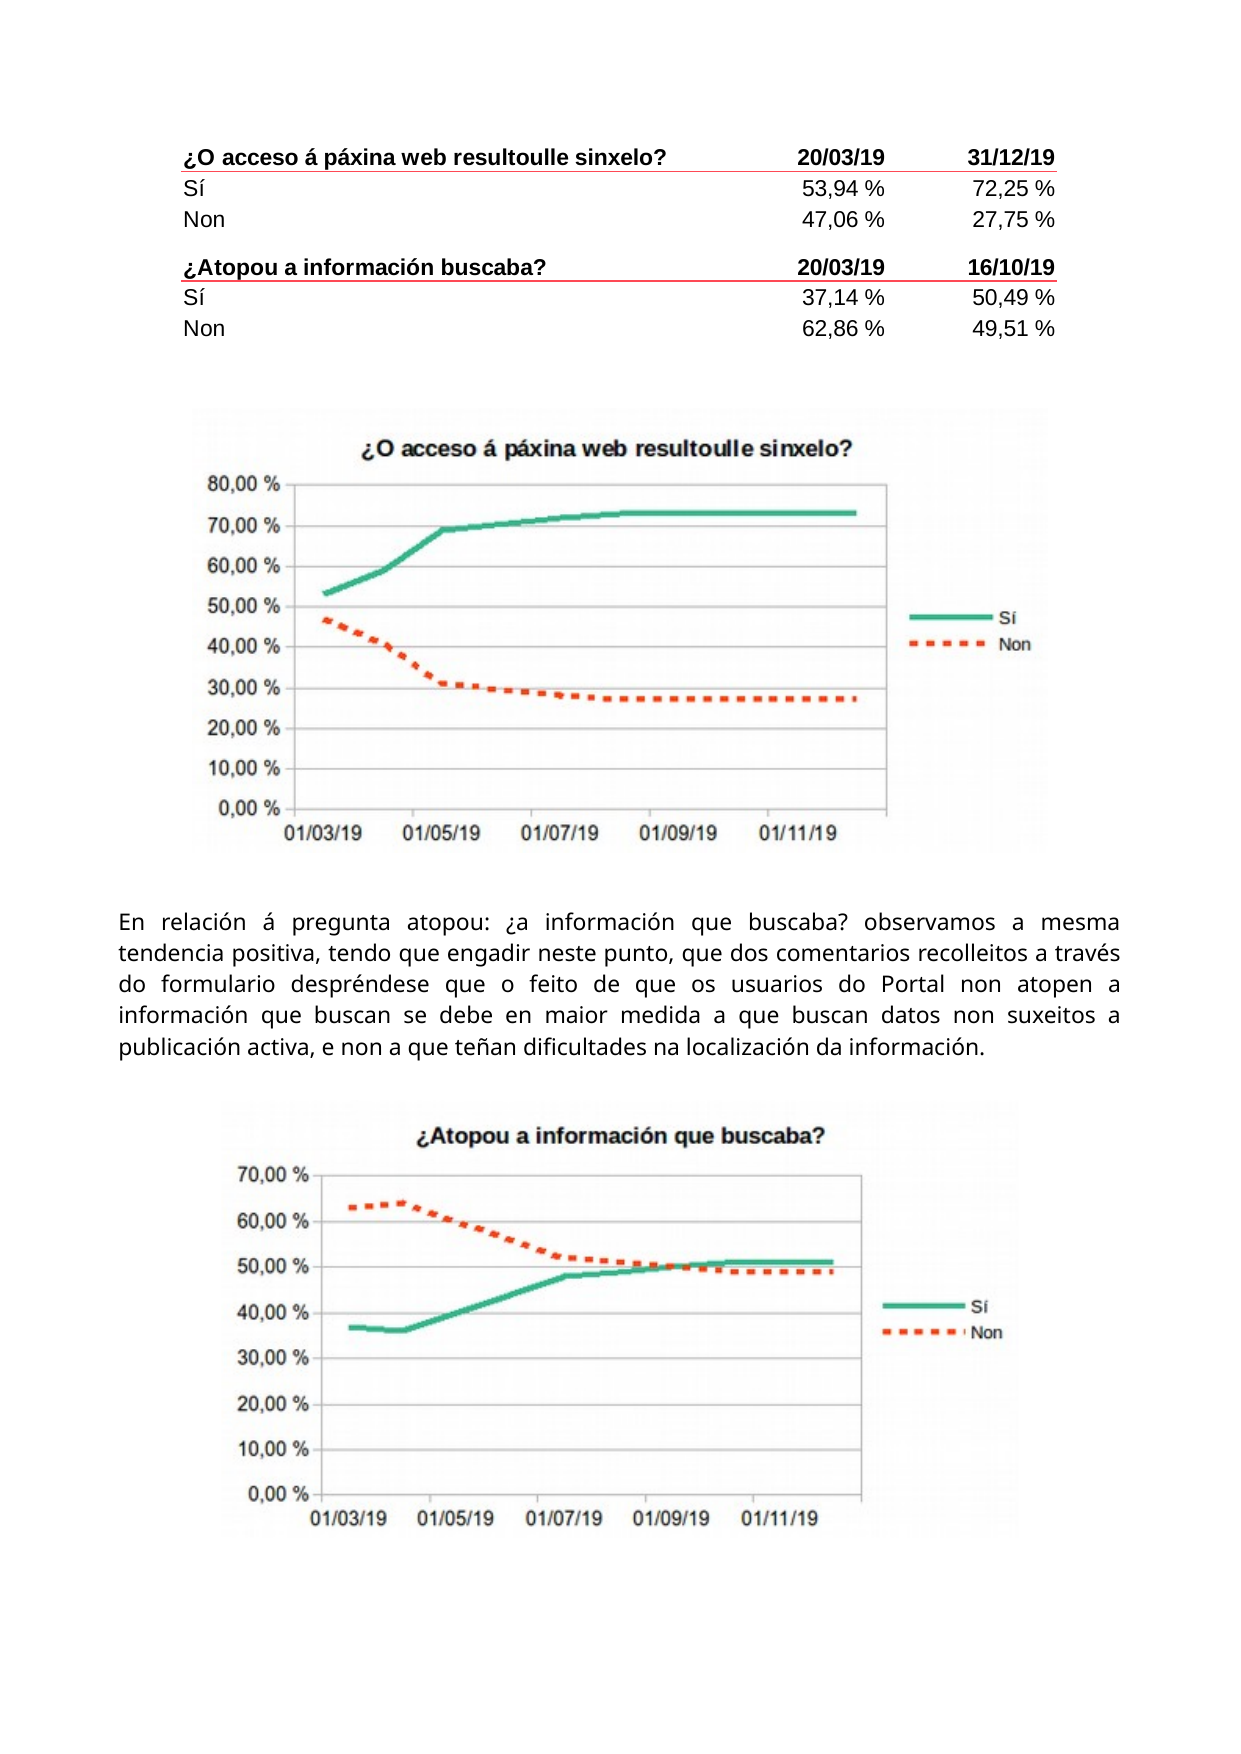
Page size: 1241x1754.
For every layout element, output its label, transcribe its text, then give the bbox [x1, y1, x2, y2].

picture [221, 1100, 1019, 1538]
picture [192, 408, 1049, 853]
text En relación á pregunta atopou: ¿a información que buscaba? observamos a mesma tendencia positiva, tendo que engadir neste punto, que dos comentarios recolleitos a través do formulario despréndese que o feito de que os usuarios do Portal non atopen a información que buscan se debe en maior medida a que buscan datos non suxeitos a publicación activa, e non a que teñan dificultades na localización da información. [118, 905, 1122, 1062]
